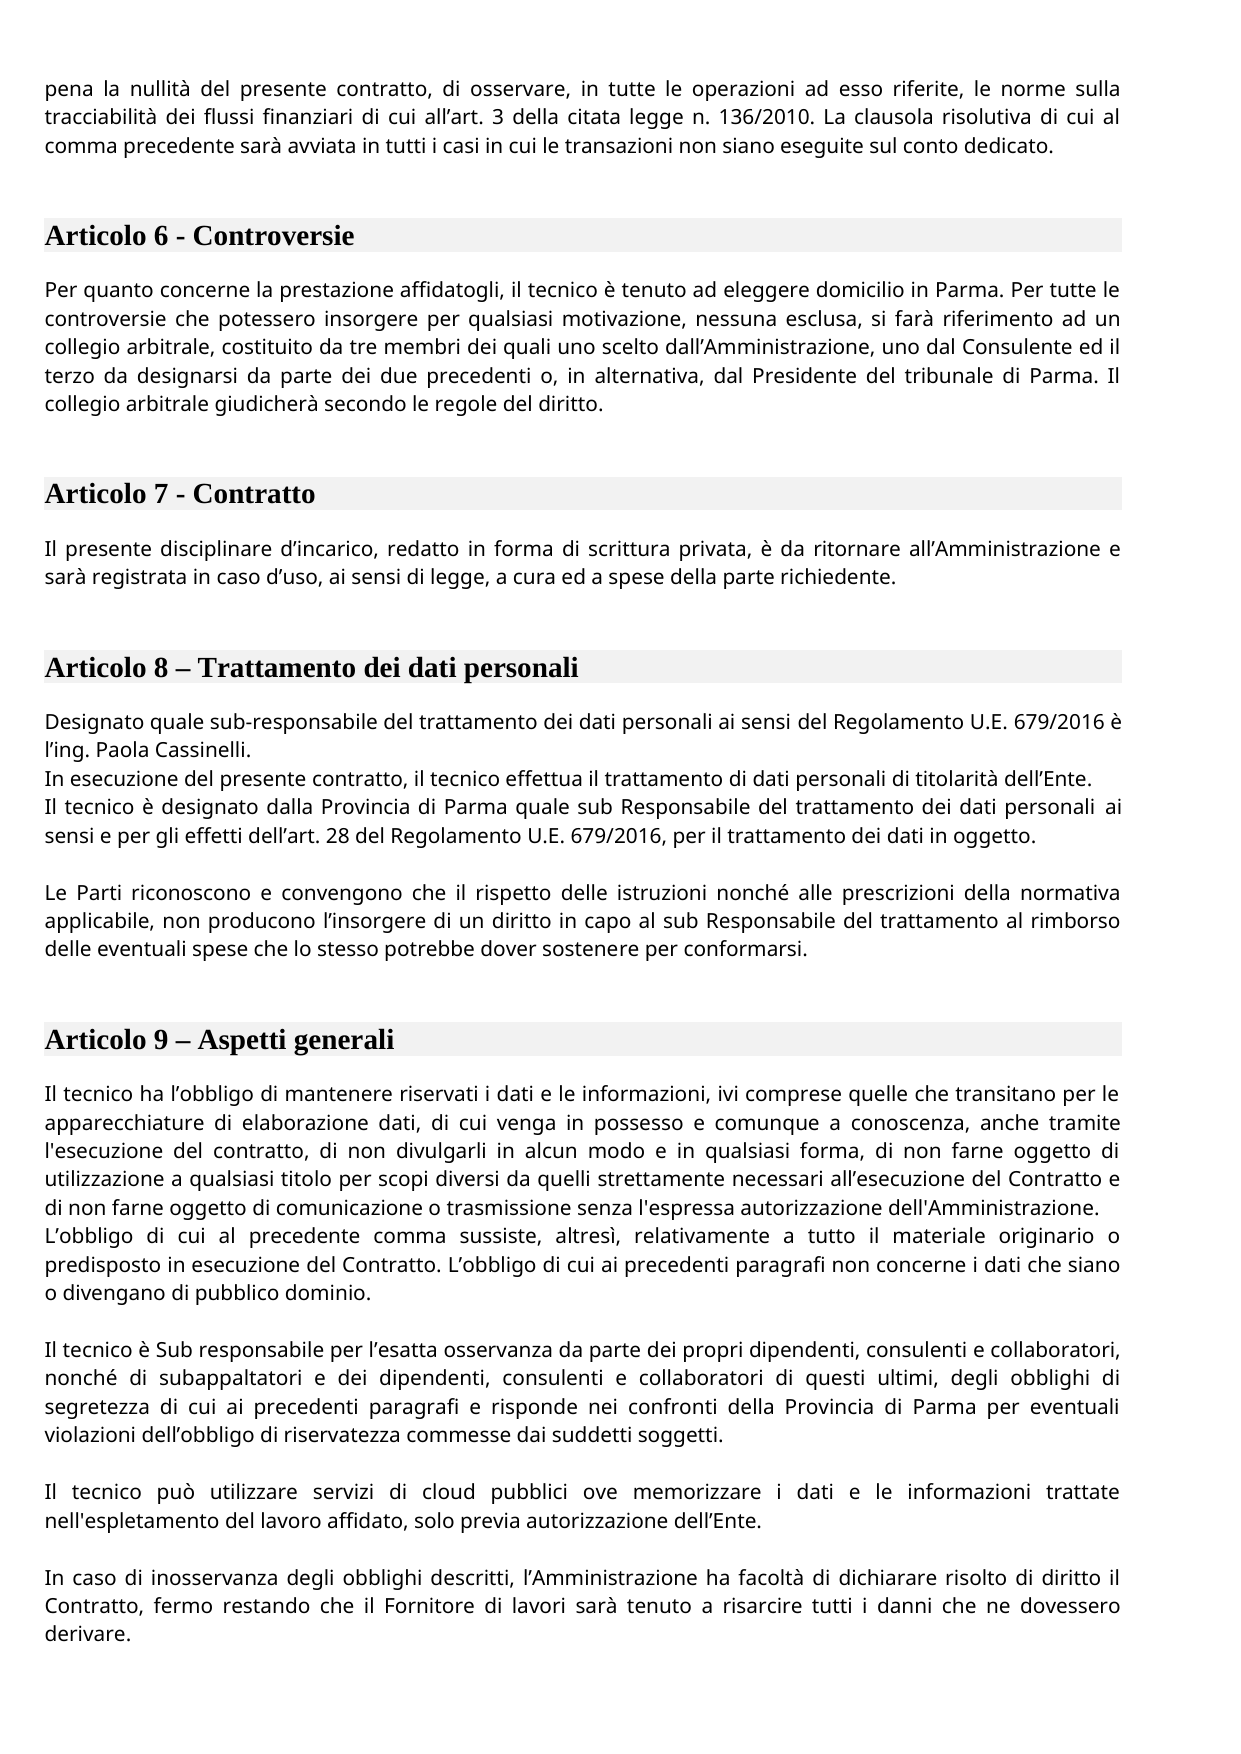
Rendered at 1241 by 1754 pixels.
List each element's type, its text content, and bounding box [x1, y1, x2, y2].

text Per quanto concerne la prestazione affidatogli, il tecnico è tenuto ad eleggere domicilio in Parma. Per tutte le controversie che potessero insorgere per qualsiasi motivazione, nessuna esclusa, si farà riferimento ad un collegio arbitrale, costituito da tre membri dei quali uno scelto dall’Amministrazione, uno dal Consulente ed il terzo da designarsi da parte dei due precedenti o, in alternativa, dal Presidente del tribunale di Parma. Il collegio arbitrale giudicherà secondo le regole del diritto. [44, 275, 1122, 418]
text In esecuzione del presente contratto, il tecnico effettua il trattamento di dati personali di titolarità dell’Ente. [44, 764, 1122, 792]
text Le Parti riconoscono e convengono che il rispetto delle istruzioni nonché alle prescrizioni della normativa applicabile, non producono l’insorgere di un diritto in capo al sub Responsabile del trattamento al rimborso delle eventuali spese che lo stesso potrebbe dover sostenere per conformarsi. [44, 878, 1122, 963]
subtitle Articolo 9 – Aspetti generali [44, 1022, 1122, 1056]
text pena la nullità del presente contratto, di osservare, in tutte le operazioni ad esso riferite, le norme sulla tracciabilità dei flussi finanziari di cui all’art. 3 della citata legge n. 136/2010. La clausola risolutiva di cui al comma precedente sarà avviata in tutti i casi in cui le transazioni non siano eseguite sul conto dedicato. [44, 74, 1122, 159]
list Il tecnico può utilizzare servizi di cloud pubblici ove memorizzare i dati e le informazioni trattate nell'espletamento del lavoro affidato, solo previa autorizzazione dell’Ente. [44, 1477, 1122, 1534]
text Designato quale sub-responsabile del trattamento dei dati personali ai sensi del Regolamento U.E. 679/2016 è l’ing. Paola Cassinelli. [44, 707, 1122, 764]
subtitle Articolo 8 – Trattamento dei dati personali [44, 650, 1122, 683]
list Il tecnico è Sub responsabile per l’esatta osservanza da parte dei propri dipendenti, consulenti e collaboratori, nonché di subappaltatori e dei dipendenti, consulenti e collaboratori di questi ultimi, degli obblighi di segretezza di cui ai precedenti paragrafi e risponde nei confronti della Provincia di Parma per eventuali violazioni dell’obbligo di riservatezza commesse dai suddetti soggetti. [44, 1335, 1122, 1449]
text Il tecnico è designato dalla Provincia di Parma quale sub Responsabile del trattamento dei dati personali ai sensi e per gli effetti dell’art. 28 del Regolamento U.E. 679/2016, per il trattamento dei dati in oggetto. [44, 792, 1122, 849]
list L’obbligo di cui al precedente comma sussiste, altresì, relativamente a tutto il materiale originario o predisposto in esecuzione del Contratto. L’obbligo di cui ai precedenti paragrafi non concerne i dati che siano o divengano di pubblico dominio. [44, 1221, 1122, 1307]
subtitle Articolo 6 - Controversie [44, 218, 1122, 252]
subtitle Articolo 7 - Contratto [44, 477, 1122, 510]
list In caso di inosservanza degli obblighi descritti, l’Amministrazione ha facoltà di dichiarare risolto di diritto il Contratto, fermo restando che il Fornitore di lavori sarà tenuto a risarcire tutti i danni che ne dovessero derivare. [44, 1563, 1122, 1648]
text Il tecnico ha l’obbligo di mantenere riservati i dati e le informazioni, ivi comprese quelle che transitano per le apparecchiature di elaborazione dati, di cui venga in possesso e comunque a conoscenza, anche tramite l'esecuzione del contratto, di non divulgarli in alcun modo e in qualsiasi forma, di non farne oggetto di utilizzazione a qualsiasi titolo per scopi diversi da quelli strettamente necessari all’esecuzione del Contratto e di non farne oggetto di comunicazione o trasmissione senza l'espressa autorizzazione dell'Amministrazione. [44, 1079, 1122, 1221]
text Il presente disciplinare d’incarico, redatto in forma di scrittura privata, è da ritornare all’Amministrazione e sarà registrata in caso d’uso, ai sensi di legge, a cura ed a spese della parte richiedente. [44, 534, 1122, 591]
